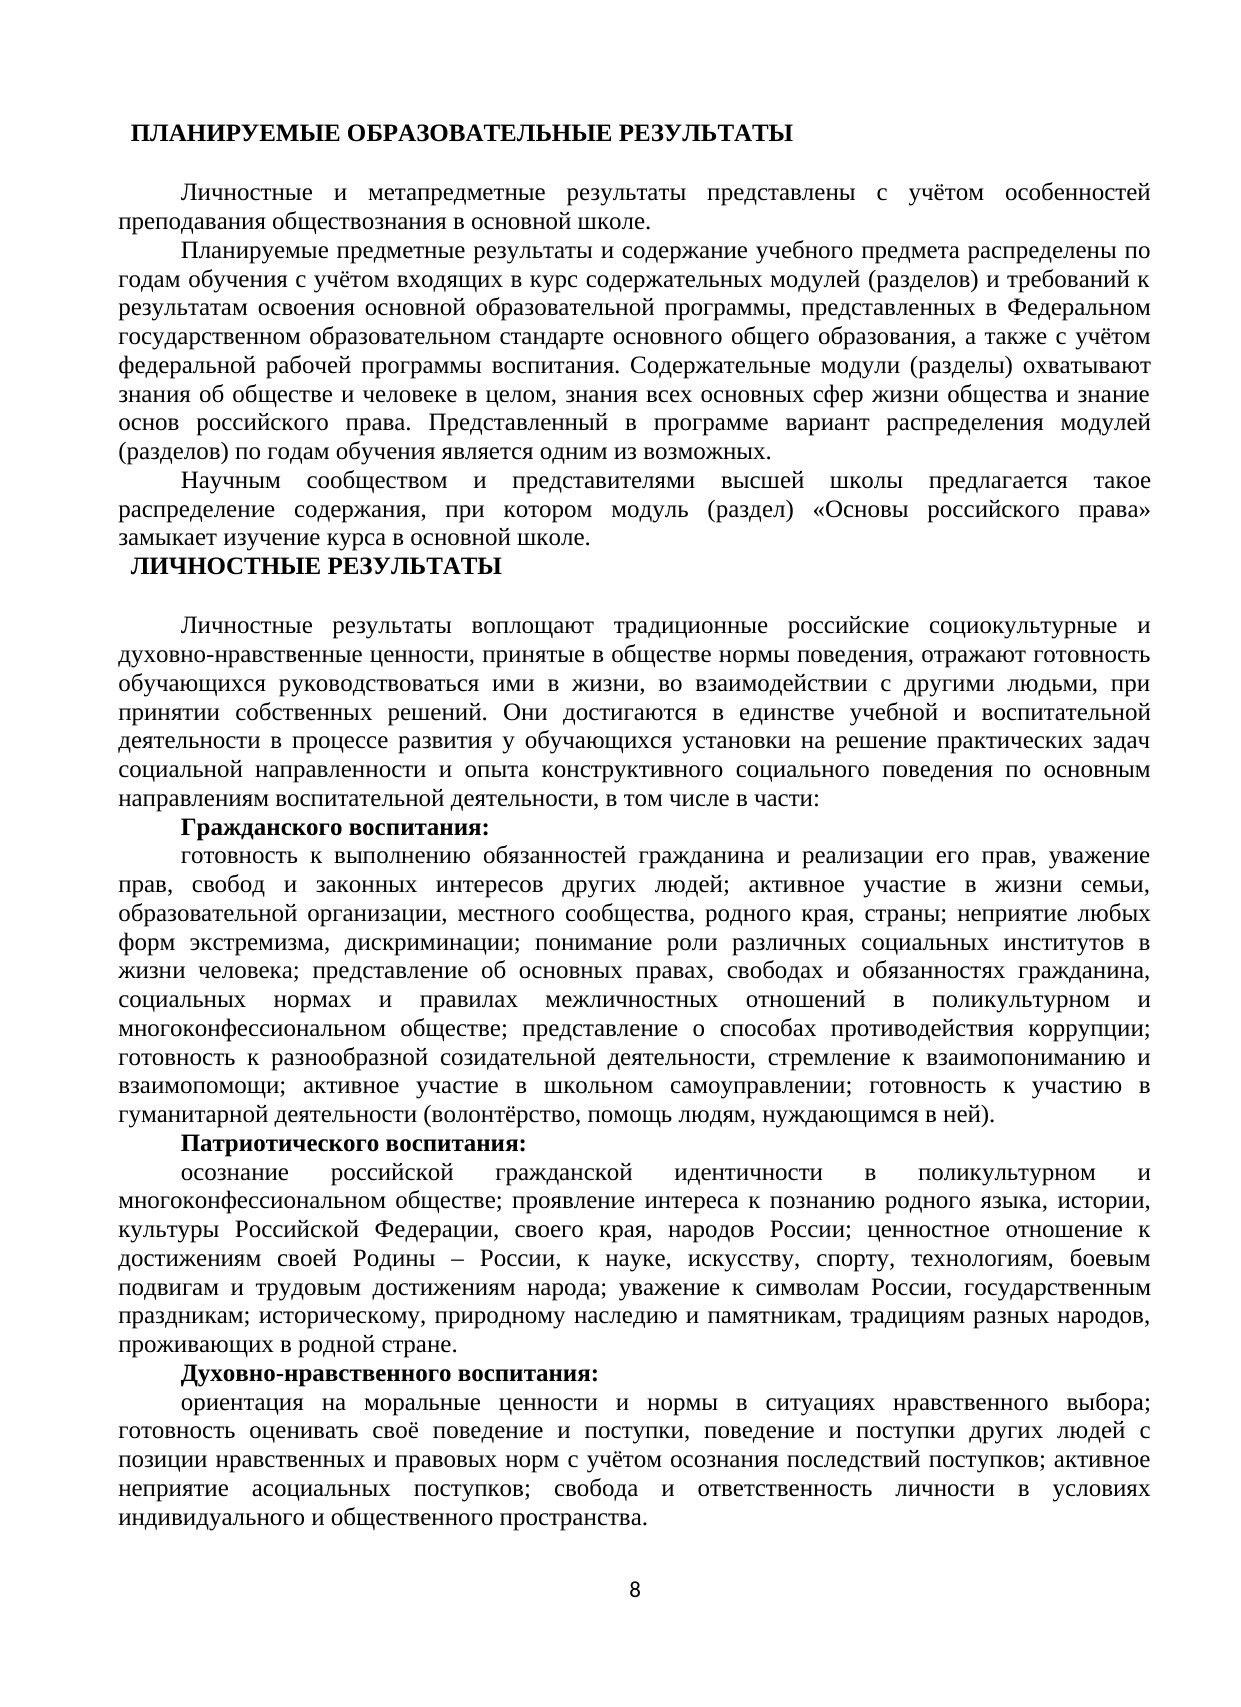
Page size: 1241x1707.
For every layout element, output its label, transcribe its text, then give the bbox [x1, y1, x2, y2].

text ориентация на моральные ценности и нормы в ситуациях нравственного выбора; готовность оценивать своё поведение и поступки, поведение и поступки других людей с позиции нравственных и правовых норм с учётом осознания последствий поступков; активное неприятие асоциальных поступков; свобода и ответственность личности в условиях индивидуального и общественного пространства. [118, 1387, 1152, 1530]
text Патриотического воспитания: [118, 1128, 1152, 1157]
text готовность к выполнению обязанностей гражданина и реализации его прав, уважение прав, свобод и законных интересов других людей; активное участие в жизни семьи, образовательной организации, местного сообщества, родного края, страны; неприятие любых форм экстремизма, дискриминации; понимание роли различных социальных институтов в жизни человека; представление об основных правах, свободах и обязанностях гражданина, социальных нормах и правилах межличностных отношений в поликультурном и многоконфессиональном обществе; представление о способах противодействия коррупции; готовность к разнообразной созидательной деятельности, стремление к взаимопониманию и взаимопомощи; активное участие в школьном самоуправлении; готовность к участию в гуманитарной деятельности (волонтёрство, помощь людям, нуждающимся в ней). [118, 840, 1152, 1128]
text Гражданского воспитания: [118, 812, 1152, 840]
text Личностные и метапредметные результаты представлены с учётом особенностей преподавания обществознания в основной школе. [118, 177, 1152, 235]
text Духовно-нравственного воспитания: [118, 1358, 1152, 1387]
text ЛИЧНОСТНЫЕ РЕЗУЛЬТАТЫ [131, 551, 1152, 580]
text Научным сообществом и представителями высшей школы предлагается такое распределение содержания, при котором модуль (раздел) «Основы российского права» замыкает изучение курса в основной школе. [118, 465, 1152, 551]
text Личностные результаты воплощают традиционные российские социокультурные и духовно-нравственные ценности, принятые в обществе нормы поведения, отражают готовность обучающихся руководствоваться ими в жизни, во взаимодействии с другими людьми, при принятии собственных решений. Они достигаются в единстве учебной и воспитательной деятельности в процессе развития у обучающихся установки на решение практических задач социальной направленности и опыта конструктивного социального поведения по основным направлениям воспитательной деятельности, в том числе в части: [118, 610, 1152, 812]
text ПЛАНИРУЕМЫЕ ОБРАЗОВАТЕЛЬНЫЕ РЕЗУЛЬТАТЫ [131, 118, 1152, 147]
text Планируемые предметные результаты и содержание учебного предмета распределены по годам обучения с учётом входящих в курс содержательных модулей (разделов) и требований к результатам освоения основной образовательной программы, представленных в Федеральном государственном образовательном стандарте основного общего образования, а также с учётом федеральной рабочей программы воспитания. Содержательные модули (разделы) охватывают знания об обществе и человеке в целом, знания всех основных сфер жизни общества и знание основ российского права. Представленный в программе вариант распределения модулей (разделов) по годам обучения является одним из возможных. [118, 235, 1152, 465]
text осознание российской гражданской идентичности в поликультурном и многоконфессиональном обществе; проявление интереса к познанию родного языка, истории, культуры Российской Федерации, своего края, народов России; ценностное отношение к достижениям своей Родины – России, к науке, искусству, спорту, технологиям, боевым подвигам и трудовым достижениям народа; уважение к символам России, государственным праздникам; историческому, природному наследию и памятникам, традициям разных народов, проживающих в родной стране. [118, 1157, 1152, 1358]
